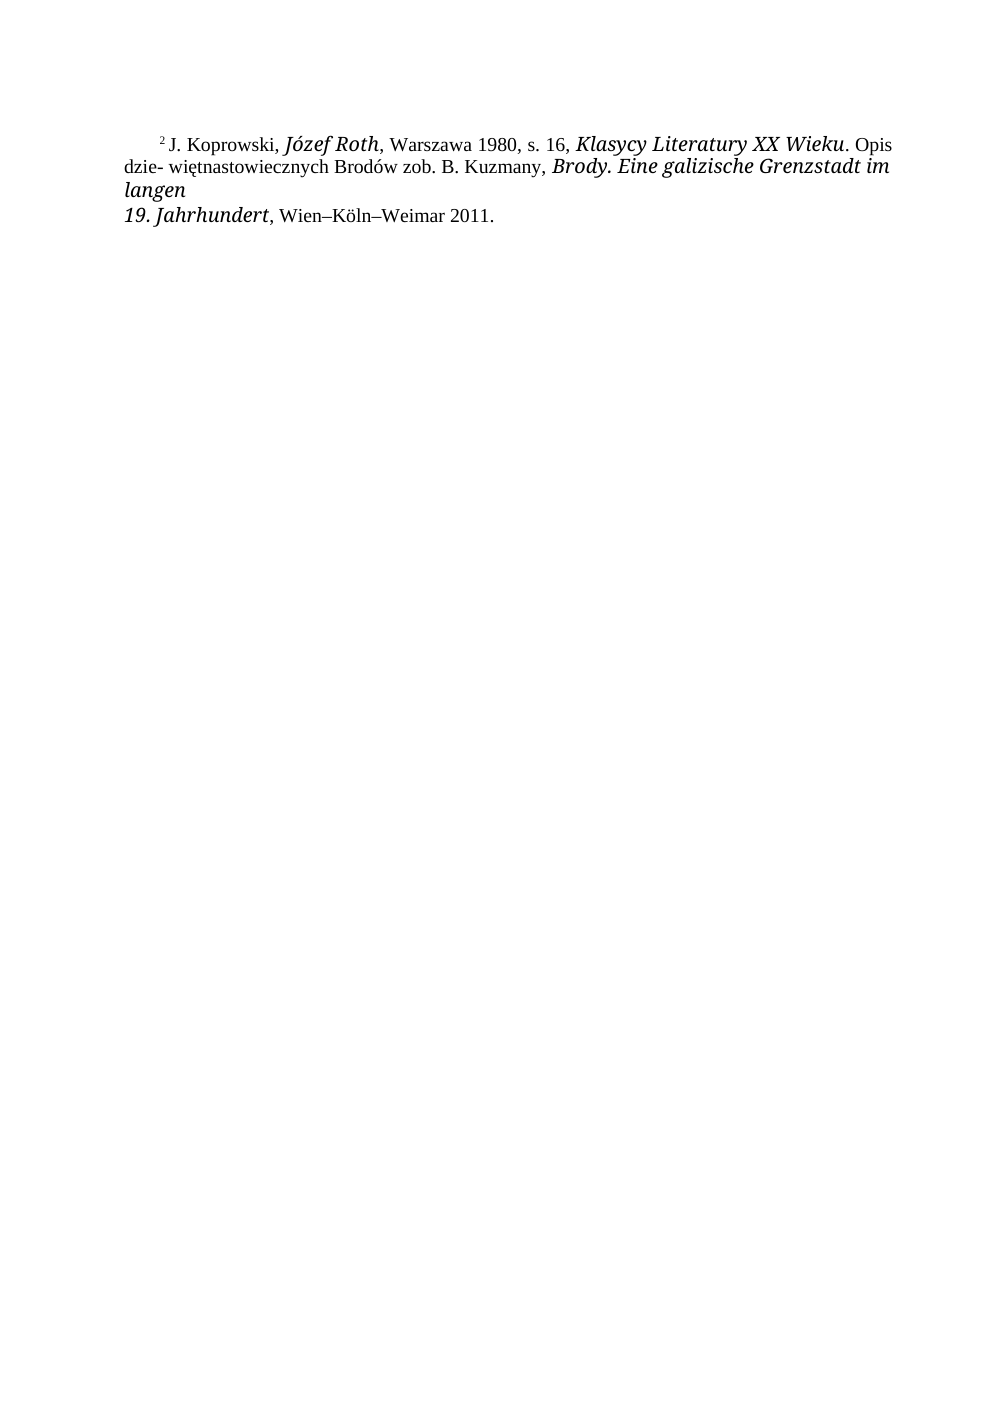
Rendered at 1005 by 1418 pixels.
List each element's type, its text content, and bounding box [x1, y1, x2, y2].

text 2 J. Koprowski, Józef Roth, Warszawa 1980, s. 16, Klasycy Literatury XX Wieku. Opis dzie- więtnastowiecznych Brodów zob. B. Kuzmany, Brody. Eine galizische Grenzstadt im langen [124, 133, 892, 203]
text 19. Jahrhundert, Wien–Köln–Weimar 2011. [124, 203, 904, 227]
